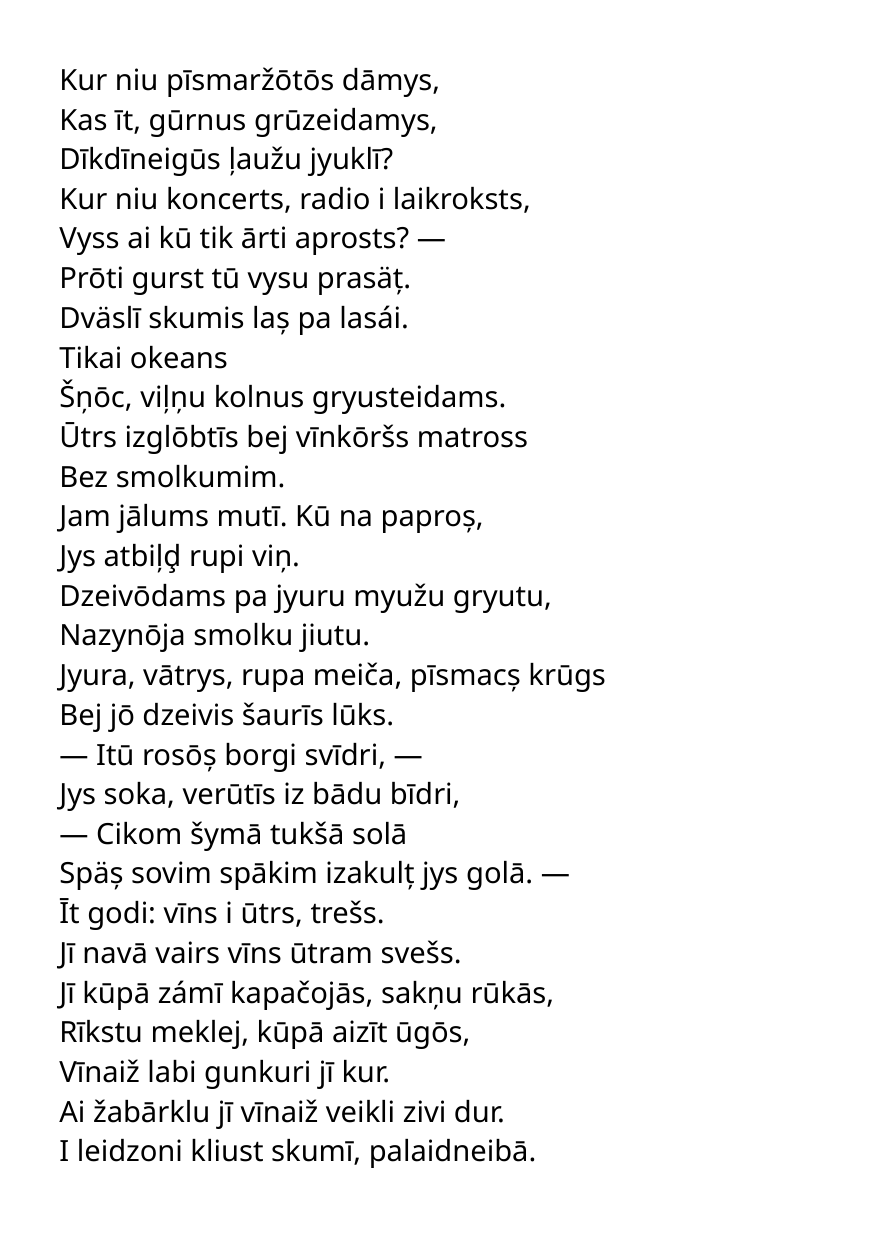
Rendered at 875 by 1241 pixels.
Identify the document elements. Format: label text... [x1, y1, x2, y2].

text — Cikom šymā tukšā solā [59, 813, 815, 853]
text Vyss ai kū tik ārti aprosts? — [59, 218, 815, 257]
text — Itū rosōș borgi svīdri, — [59, 734, 815, 773]
text Dīkdīneigūs ļaužu jyuklī? [59, 138, 815, 178]
text Späș sovim spākim izakulț jys golā. — [59, 853, 815, 892]
text I leidzoni kliust skumī, palaidneibā. [59, 1131, 815, 1170]
text Jī navā vairs vīns ūtram svešs. [59, 932, 815, 972]
text Ai žabārklu jī vīnaiž veikli zivi dur. [59, 1091, 815, 1131]
text Nazynōja smolku jiutu. [59, 615, 815, 654]
text Jys soka, verūtīs iz bādu bīdri, [59, 773, 815, 813]
text Bej jō dzeivis šaurīs lūks. [59, 694, 815, 734]
text Kas īt, gūrnus grūzeidamys, [59, 99, 815, 138]
text Bez smolkumim. [59, 456, 815, 496]
text Šņōc, viļņu kolnus gryusteidams. [59, 377, 815, 416]
text Jyura, vātrys, rupa meiča, pīsmacș krūgs [59, 654, 815, 694]
text Jam jālums mutī. Kū na paproș, [59, 496, 815, 535]
text Rīkstu meklej, kūpā aizīt ūgōs, [59, 1012, 815, 1051]
text Jys atbiļḑ rupi viņ. [59, 535, 815, 575]
text Īt godi: vīns i ūtrs, trešs. [59, 892, 815, 932]
text Kur niu koncerts, radio i laikroksts, [59, 178, 815, 218]
text Dväslī skumis laș pa lasái. [59, 297, 815, 337]
text Dzeivōdams pa jyuru myužu gryutu, [59, 575, 815, 615]
text Ūtrs izglōbtīs bej vīnkōršs matross [59, 416, 815, 456]
text Kur niu pīsmaržōtōs dāmys, [59, 59, 815, 99]
text Tikai okeans [59, 337, 815, 377]
text Prōti gurst tū vysu prasäț. [59, 257, 815, 297]
text Jī kūpā zámī kapačojās, sakņu rūkās, [59, 972, 815, 1012]
text Vīnaiž labi gunkuri jī kur. [59, 1051, 815, 1091]
